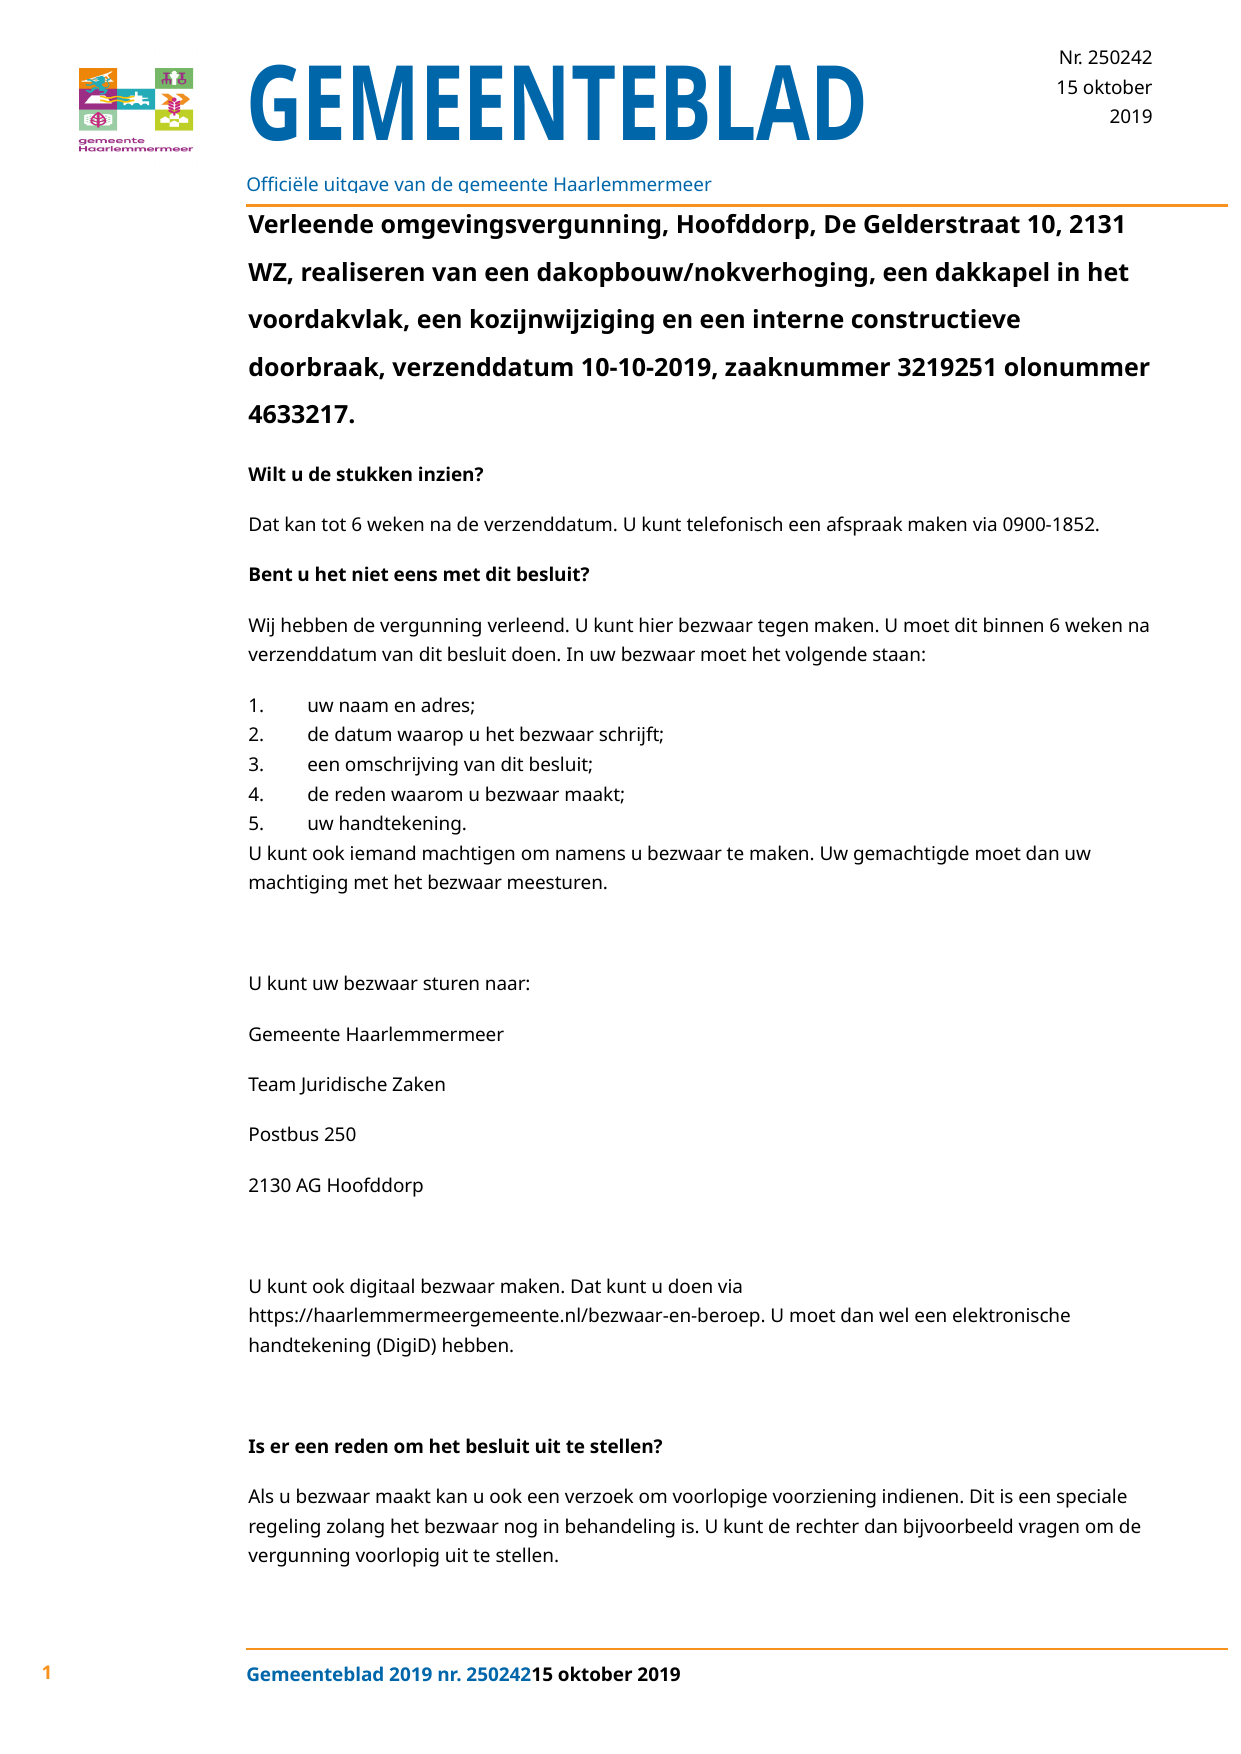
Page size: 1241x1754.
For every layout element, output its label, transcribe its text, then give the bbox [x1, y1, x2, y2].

text 2130 AG Hoofddorp [248, 1172, 1152, 1198]
text U kunt ook iemand machtigen om namens u bezwaar te maken. Uw gemachtigde moet dan uw machtiging met het bezwaar meesturen. [248, 840, 1152, 895]
list de datum waarop u het bezwaar schrijft; [248, 722, 1152, 747]
text Bent u het niet eens met dit besluit? [248, 562, 1152, 587]
text Gemeente Haarlemmermeer [248, 1021, 1152, 1046]
text Team Juridische Zaken [248, 1071, 1152, 1097]
text Als u bezwaar maakt kan u ook een verzoek om voorlopige voorziening indienen. Dit is een speciale regeling zolang het bezwaar nog in behandeling is. U kunt de rechter dan bijvoorbeeld vragen om de vergunning voorlopig uit te stellen. [248, 1483, 1152, 1568]
list een omschrijving van dit besluit; [248, 751, 1152, 777]
picture [41, 47, 231, 172]
text Wij hebben de vergunning verleend. U kunt hier bezwaar tegen maken. U moet dit binnen 6 weken na verzenddatum van dit besluit doen. In uw bezwaar moet het volgende staan: [248, 612, 1152, 667]
text Verleende omgevingsvergunning, Hoofddorp, De Gelderstraat 10, 2131 WZ, realiseren van een dakopbouw/nokverhoging, een dakkapel in het voordakvlak, een kozijnwijziging en een interne constructieve doorbraak, verzenddatum 10-10-2019, zaaknummer 3219251 olonummer 4633217. [248, 207, 1152, 431]
text Wilt u de stukken inzien? [248, 461, 1152, 486]
list uw naam en adres; [248, 692, 1152, 718]
text U kunt ook digitaal bezwaar maken. Dat kunt u doen via https://haarlemmermeergemeente.nl/bezwaar-en-beroep. U moet dan wel een elektronische handtekening (DigiD) hebben. [248, 1273, 1152, 1358]
text Is er een reden om het besluit uit te stellen? [248, 1433, 1152, 1458]
text Postbus 250 [248, 1122, 1152, 1147]
text Dat kan tot 6 weken na de verzenddatum. U kunt telefonisch een afspraak maken via 0900-1852. [248, 511, 1152, 537]
text U kunt uw bezwaar sturen naar: [248, 970, 1152, 996]
list de reden waarom u bezwaar maakt; [248, 781, 1152, 806]
list uw handtekening. [248, 810, 1152, 836]
